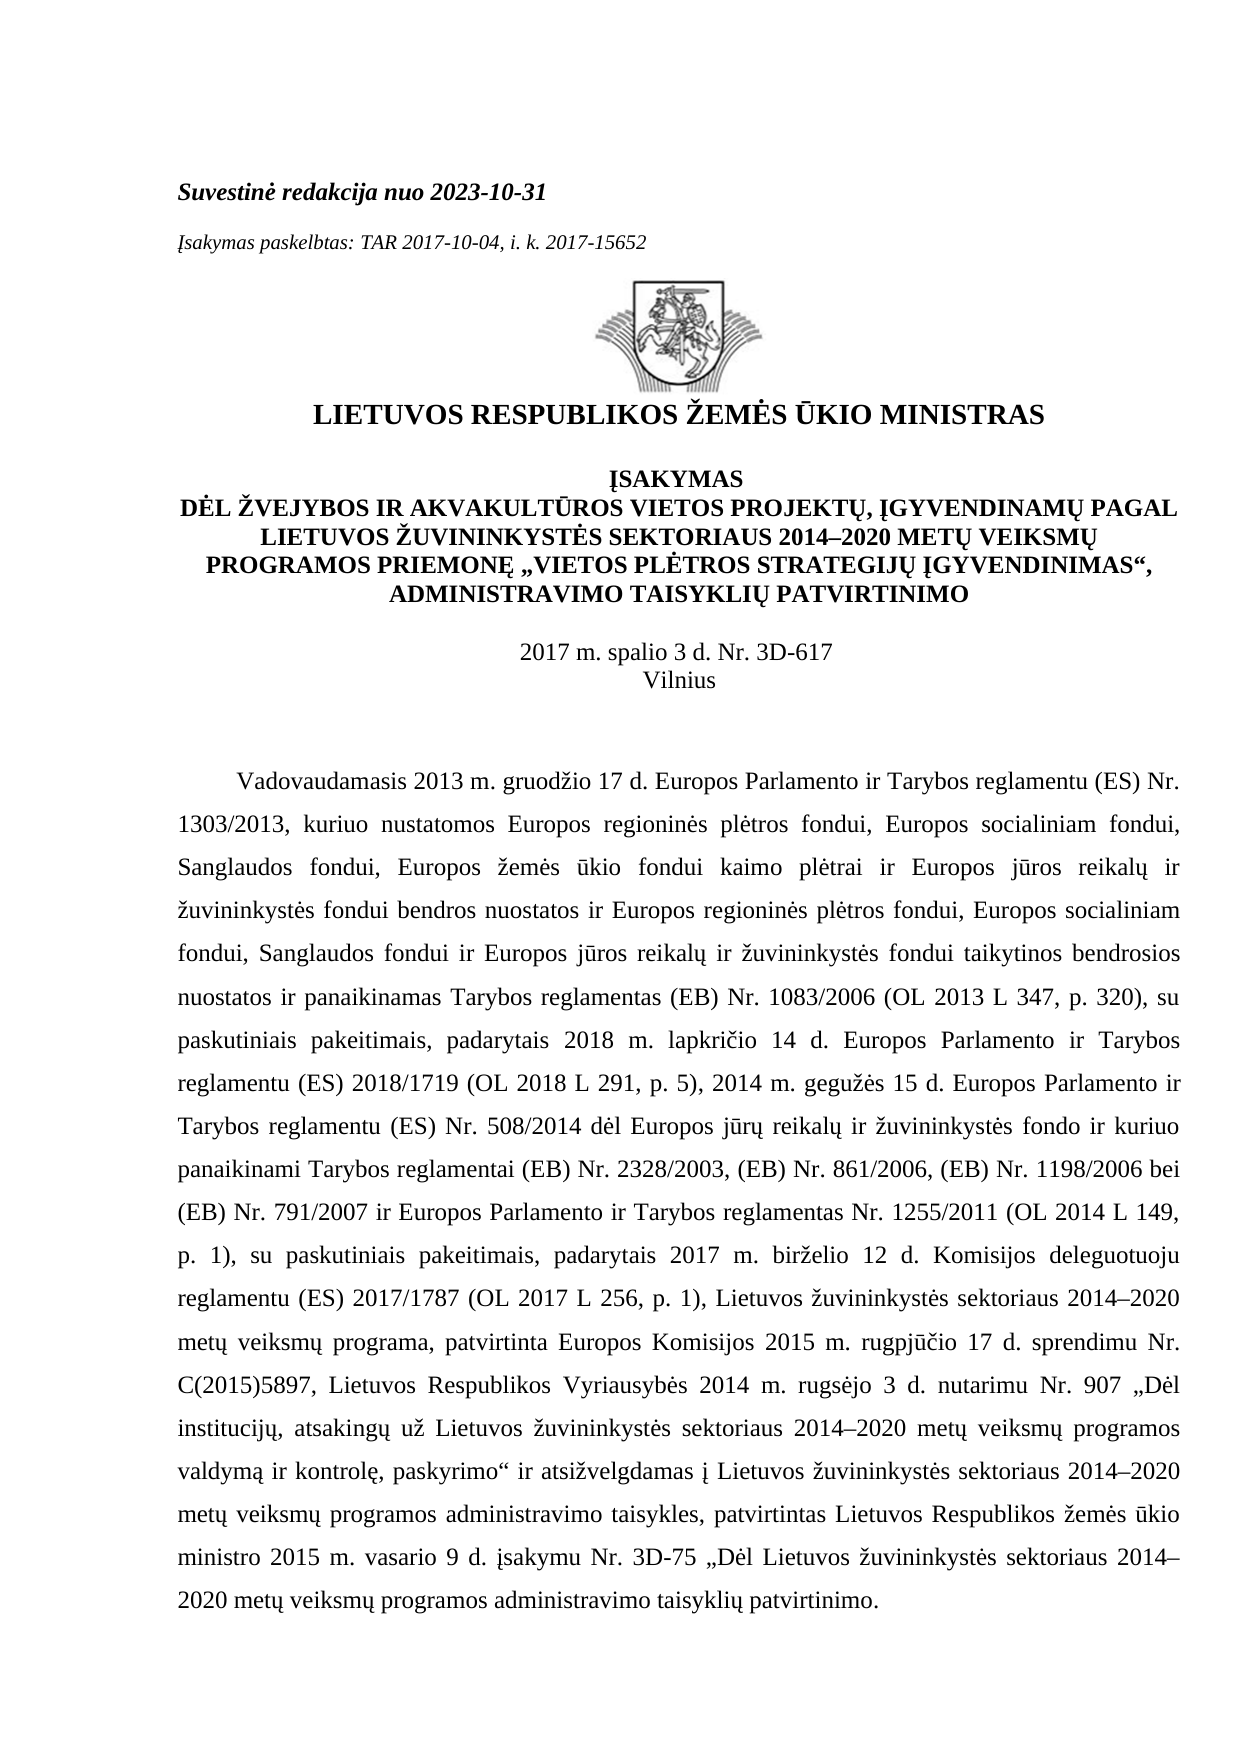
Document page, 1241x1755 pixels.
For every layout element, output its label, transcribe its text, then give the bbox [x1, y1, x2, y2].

text LIETUVOS RESPUBLIKOS ŽEMĖS ŪKIO MINISTRAS [177, 397, 1181, 431]
text Vilnius [177, 665, 1181, 694]
text Suvestinė redakcija nuo 2023-10-31 [177, 177, 1181, 206]
text DĖL ŽVEJYBOS IR AKVAKULTŪROS VIETOS PROJEKTŲ, ĮGYVENDINAMŲ PAGAL LIETUVOS ŽUVININKYSTĖS SEKTORIAUS 2014–2020 METŲ VEIKSMŲ PROGRAMOS PRIEMONĘ „VIETOS PLĖTROS STRATEGIJŲ ĮGYVENDINIMAS“, ADMINISTRAVIMO TAISYKLIŲ PATVIRTINIMO [177, 493, 1181, 608]
text ĮSAKYMAS [177, 464, 1181, 493]
text Vadovaudamasis 2013 m. gruodžio 17 d. Europos Parlamento ir Tarybos reglamentu (ES) Nr. 1303/2013, kuriuo nustatomos Europos regioninės plėtros fondui, Europos socialiniam fondui, Sanglaudos fondui, Europos žemės ūkio fondui kaimo plėtrai ir Europos jūros reikalų ir žuvininkystės fondui bendros nuostatos ir Europos regioninės plėtros fondui, Europos socialiniam fondui, Sanglaudos fondui ir Europos jūros reikalų ir žuvininkystės fondui taikytinos bendrosios nuostatos ir panaikinamas Tarybos reglamentas (EB) Nr. 1083/2006 (OL 2013 L 347, p. 320), su paskutiniais pakeitimais, padarytais 2018 m. lapkričio 14 d. Europos Parlamento ir Tarybos reglamentu (ES) 2018/1719 (OL 2018 L 291, p. 5), 2014 m. gegužės 15 d. Europos Parlamento ir Tarybos reglamentu (ES) Nr. 508/2014 dėl Europos jūrų reikalų ir žuvininkystės fondo ir kuriuo panaikinami Tarybos reglamentai (EB) Nr. 2328/2003, (EB) Nr. 861/2006, (EB) Nr. 1198/2006 bei (EB) Nr. 791/2007 ir Europos Parlamento ir Tarybos reglamentas Nr. 1255/2011 (OL 2014 L 149, p. 1), su paskutiniais pakeitimais, padarytais 2017 m. birželio 12 d. Komisijos deleguotuoju reglamentu (ES) 2017/1787 (OL 2017 L 256, p. 1), Lietuvos žuvininkystės sektoriaus 2014–2020 metų veiksmų programa, patvirtinta Europos Komisijos 2015 m. rugpjūčio 17 d. sprendimu Nr. C(2015)5897, Lietuvos Respublikos Vyriausybės 2014 m. rugsėjo 3 d. nutarimu Nr. 907 „Dėl institucijų, atsakingų už Lietuvos žuvininkystės sektoriaus 2014–2020 metų veiksmų programos valdymą ir kontrolę, paskyrimo“ ir atsižvelgdamas į Lietuvos žuvininkystės sektoriaus 2014–2020 metų veiksmų programos administravimo taisykles, patvirtintas Lietuvos Respublikos žemės ūkio ministro 2015 m. vasario 9 d. įsakymu Nr. 3D-75 „Dėl Lietuvos žuvininkystės sektoriaus 2014–2020 metų veiksmų programos administravimo taisyklių patvirtinimo. [177, 766, 1181, 1614]
text 2017 m. spalio 3 d. Nr. 3D-617 [177, 637, 1181, 665]
text Įsakymas paskelbtas: TAR 2017-10-04, i. k. 2017-15652 [177, 230, 1181, 254]
